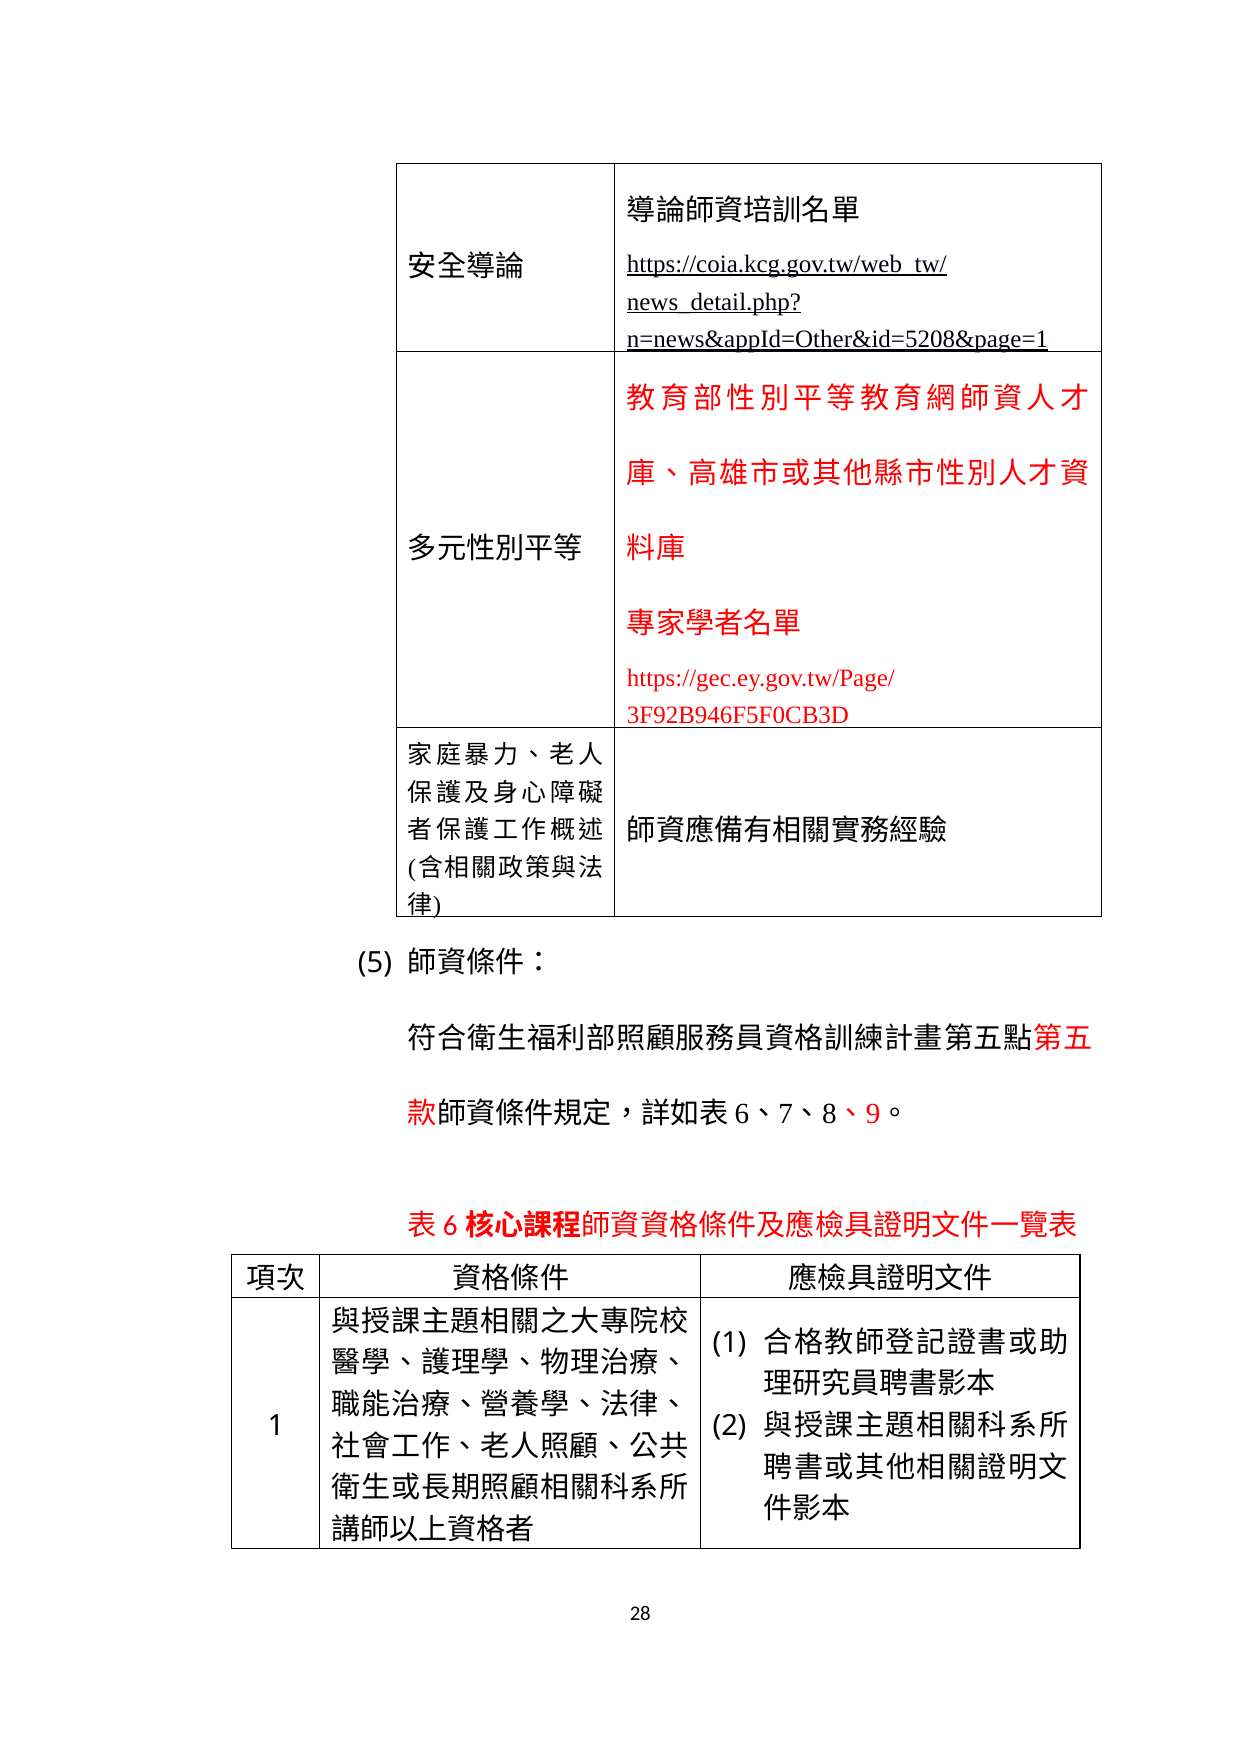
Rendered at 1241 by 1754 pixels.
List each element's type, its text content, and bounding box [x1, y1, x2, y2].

table_header 資格條件 [320, 1255, 700, 1297]
table_cell 教育部性別平等教育網師資人才庫、高雄市或其他縣市性別人才資料庫 專家學者名單 https://gec.ey.gov.tw/Page/3F92B946F5F0CB3D [615, 352, 1101, 727]
table_cell 導論師資培訓名單 https://coia.kcg.gov.tw/web_tw/news_detail.php?n=news&appId=Other&id=5208&page=1 [615, 164, 1101, 351]
table_header 應檢具證明文件 [701, 1255, 1079, 1297]
text 符合衛生福利部照顧服務員資格訓練計畫第五點第五款師資條件規定，詳如表6、7、8、9。 [408, 992, 1093, 1142]
table_cell 師資應備有相關實務經驗 [615, 728, 1101, 916]
table_header 項次 [232, 1255, 319, 1297]
list 師資條件： [358, 917, 1093, 992]
table_cell 家庭暴力、老人保護及身心障礙者保護工作概述(含相關政策與法律) [397, 728, 614, 916]
table_cell 多元性別平等 [397, 352, 614, 727]
table_cell 與授課主題相關之大專院校醫學、護理學、物理治療、職能治療、營養學、法律、社會工作、老人照顧、公共衛生或長期照顧相關科系所講師以上資格者 [320, 1298, 700, 1548]
table_cell 安全導論 [397, 164, 614, 351]
text 表6 核心課程師資資格條件及應檢具證明文件一覽表 [408, 1179, 1093, 1254]
table_cell 合格教師登記證書或助理研究員聘書影本 與授課主題相關科系所聘書或其他相關證明文件影本 [701, 1298, 1079, 1548]
table_cell 1 [232, 1298, 319, 1548]
